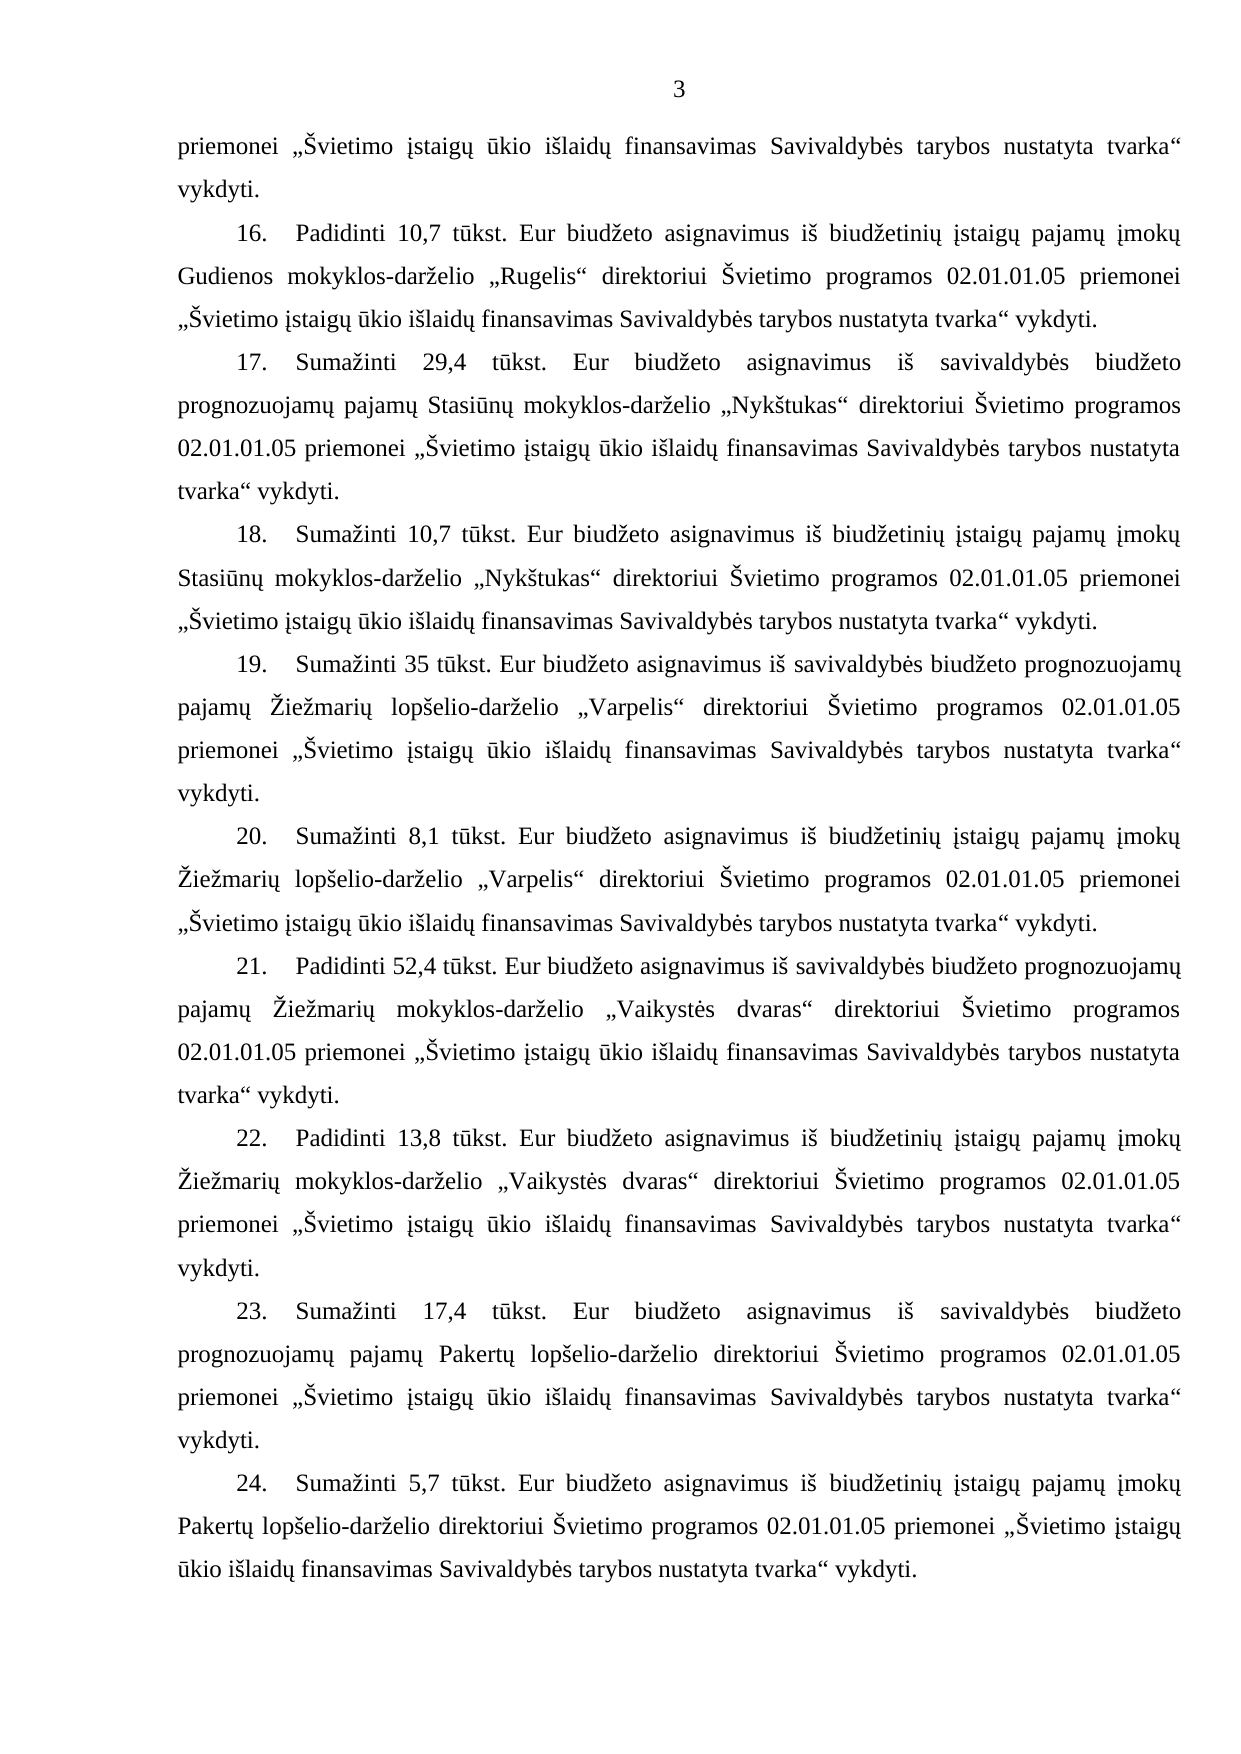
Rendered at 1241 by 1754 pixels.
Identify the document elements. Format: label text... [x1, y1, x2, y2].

text 20. Sumažinti 8,1 tūkst. Eur biudžeto asignavimus iš biudžetinių įstaigų pajamų įmokų Žiežmarių lopšelio-darželio „Varpelis“ direktoriui Švietimo programos 02.01.01.05 priemonei „Švietimo įstaigų ūkio išlaidų finansavimas Savivaldybės tarybos nustatyta tvarka“ vykdyti. [177, 821, 1181, 936]
text priemonei „Švietimo įstaigų ūkio išlaidų finansavimas Savivaldybės tarybos nustatyta tvarka“ vykdyti. [177, 131, 1181, 203]
text 24. Sumažinti 5,7 tūkst. Eur biudžeto asignavimus iš biudžetinių įstaigų pajamų įmokų Pakertų lopšelio-darželio direktoriui Švietimo programos 02.01.01.05 priemonei „Švietimo įstaigų ūkio išlaidų finansavimas Savivaldybės tarybos nustatyta tvarka“ vykdyti. [177, 1468, 1181, 1583]
text 22. Padidinti 13,8 tūkst. Eur biudžeto asignavimus iš biudžetinių įstaigų pajamų įmokų Žiežmarių mokyklos-darželio „Vaikystės dvaras“ direktoriui Švietimo programos 02.01.01.05 priemonei „Švietimo įstaigų ūkio išlaidų finansavimas Savivaldybės tarybos nustatyta tvarka“ vykdyti. [177, 1123, 1181, 1281]
text 18. Sumažinti 10,7 tūkst. Eur biudžeto asignavimus iš biudžetinių įstaigų pajamų įmokų Stasiūnų mokyklos-darželio „Nykštukas“ direktoriui Švietimo programos 02.01.01.05 priemonei „Švietimo įstaigų ūkio išlaidų finansavimas Savivaldybės tarybos nustatyta tvarka“ vykdyti. [177, 519, 1181, 634]
text 21. Padidinti 52,4 tūkst. Eur biudžeto asignavimus iš savivaldybės biudžeto prognozuojamų pajamų Žiežmarių mokyklos-darželio „Vaikystės dvaras“ direktoriui Švietimo programos 02.01.01.05 priemonei „Švietimo įstaigų ūkio išlaidų finansavimas Savivaldybės tarybos nustatyta tvarka“ vykdyti. [177, 951, 1181, 1109]
text 23. Sumažinti 17,4 tūkst. Eur biudžeto asignavimus iš savivaldybės biudžeto prognozuojamų pajamų Pakertų lopšelio-darželio direktoriui Švietimo programos 02.01.01.05 priemonei „Švietimo įstaigų ūkio išlaidų finansavimas Savivaldybės tarybos nustatyta tvarka“ vykdyti. [177, 1296, 1181, 1454]
text 17. Sumažinti 29,4 tūkst. Eur biudžeto asignavimus iš savivaldybės biudžeto prognozuojamų pajamų Stasiūnų mokyklos-darželio „Nykštukas“ direktoriui Švietimo programos 02.01.01.05 priemonei „Švietimo įstaigų ūkio išlaidų finansavimas Savivaldybės tarybos nustatyta tvarka“ vykdyti. [177, 347, 1181, 505]
text 19. Sumažinti 35 tūkst. Eur biudžeto asignavimus iš savivaldybės biudžeto prognozuojamų pajamų Žiežmarių lopšelio-darželio „Varpelis“ direktoriui Švietimo programos 02.01.01.05 priemonei „Švietimo įstaigų ūkio išlaidų finansavimas Savivaldybės tarybos nustatyta tvarka“ vykdyti. [177, 649, 1181, 807]
text 16. Padidinti 10,7 tūkst. Eur biudžeto asignavimus iš biudžetinių įstaigų pajamų įmokų Gudienos mokyklos-darželio „Rugelis“ direktoriui Švietimo programos 02.01.01.05 priemonei „Švietimo įstaigų ūkio išlaidų finansavimas Savivaldybės tarybos nustatyta tvarka“ vykdyti. [177, 218, 1181, 333]
